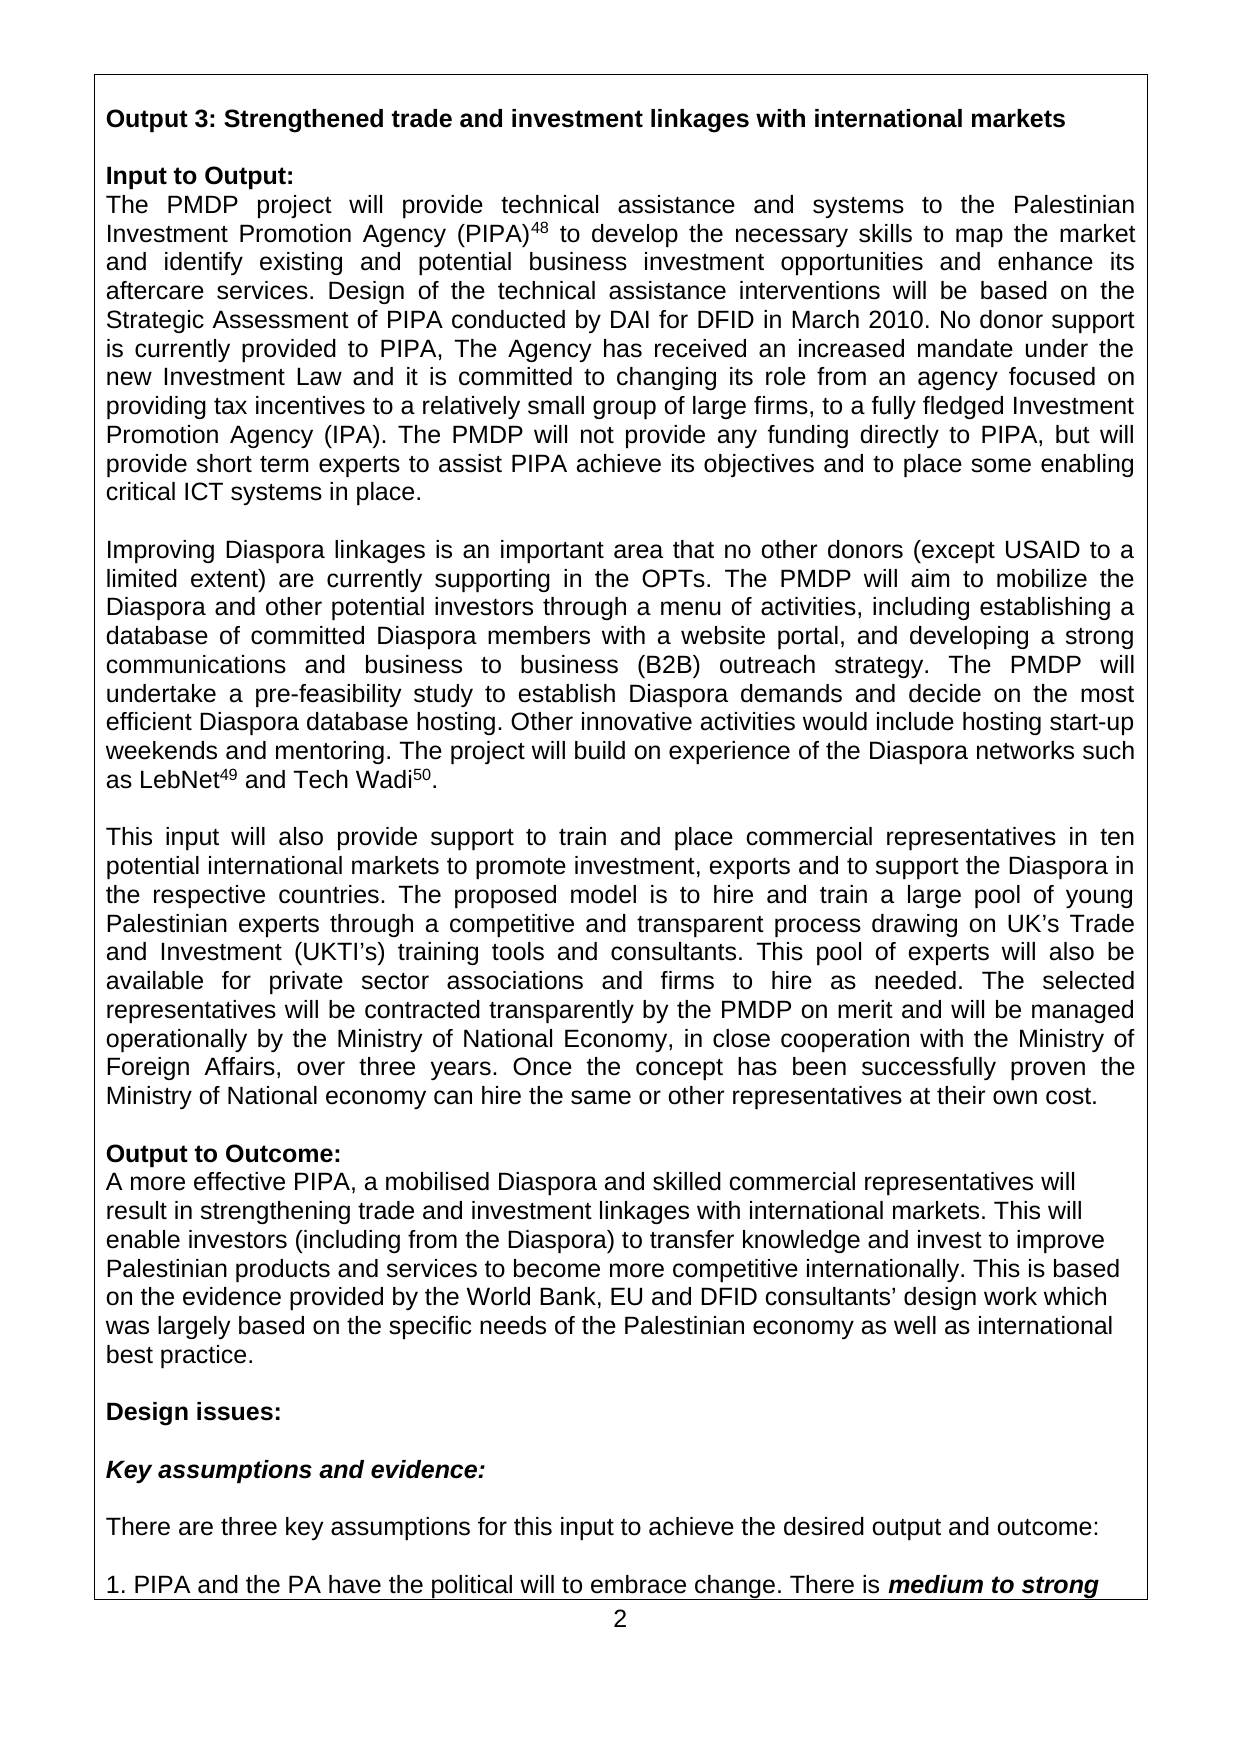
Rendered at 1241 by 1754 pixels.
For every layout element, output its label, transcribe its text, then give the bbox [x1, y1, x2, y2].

table_header Output 3: Strengthened trade and investment linkages with international markets Input to Output: The PMDP project will provide technical assistance and systems to the Palestinian Investment Promotion Agency (PIPA) to develop the necessary skills to map the market and identify existing and potential business investment opportunities and enhance its aftercare services. Design of the technical assistance interventions will be based on the Strategic Assessment of PIPA conducted by DAI for DFID in March 2010. No donor support is currently provided to PIPA, The Agency has received an increased mandate under the new Investment Law and it is committed to changing its role from an agency focused on providing tax incentives to a relatively small group of large firms, to a fully fledged Investment Promotion Agency (IPA). The PMDP will not provide any funding directly to PIPA, but will provide short term experts to assist PIPA achieve its objectives and to place some enabling critical ICT systems in place. Improving Diaspora linkages is an important area that no other donors (except USAID to a limited extent) are currently supporting in the OPTs. The PMDP will aim to mobilize the Diaspora and other potential investors through a menu of activities, including establishing a database of committed Diaspora members with a website portal, and developing a strong communications and business to business (B2B) outreach strategy. The PMDP will undertake a pre-feasibility study to establish Diaspora demands and decide on the most efficient Diaspora database hosting. Other innovative activities would include hosting start-up weekends and mentoring. The project will build on experience of the Diaspora networks such as LebNet and Tech Wadi. This input will also provide support to train and place commercial representatives in ten potential international markets to promote investment, exports and to support the Diaspora in the respective countries. The proposed model is to hire and train a large pool of young Palestinian experts through a competitive and transparent process drawing on UK’s Trade and Investment (UKTI’s) training tools and consultants. This pool of experts will also be available for private sector associations and firms to hire as needed. The selected representatives will be contracted transparently by the PMDP on merit and will be managed operationally by the Ministry of National Economy, in close cooperation with the Ministry of Foreign Affairs, over three years. Once the concept has been successfully proven the Ministry of National economy can hire the same or other representatives at their own cost. Output to Outcome: A more effective PIPA, a mobilised Diaspora and skilled commercial representatives will result in strengthening trade and investment linkages with international markets. This will enable investors (including from the Diaspora) to transfer knowledge and invest to improve Palestinian products and services to become more competitive internationally. This is based on the evidence provided by the World Bank, EU and DFID consultants’ design work which was largely based on the specific needs of the Palestinian economy as well as international best practice. Design issues: Key assumptions and evidence: There are three key assumptions for this input to achieve the desired output and outcome: 1. PIPA and the PA have the political will to embrace change. There is medium to strong [95, 75, 1147, 1599]
